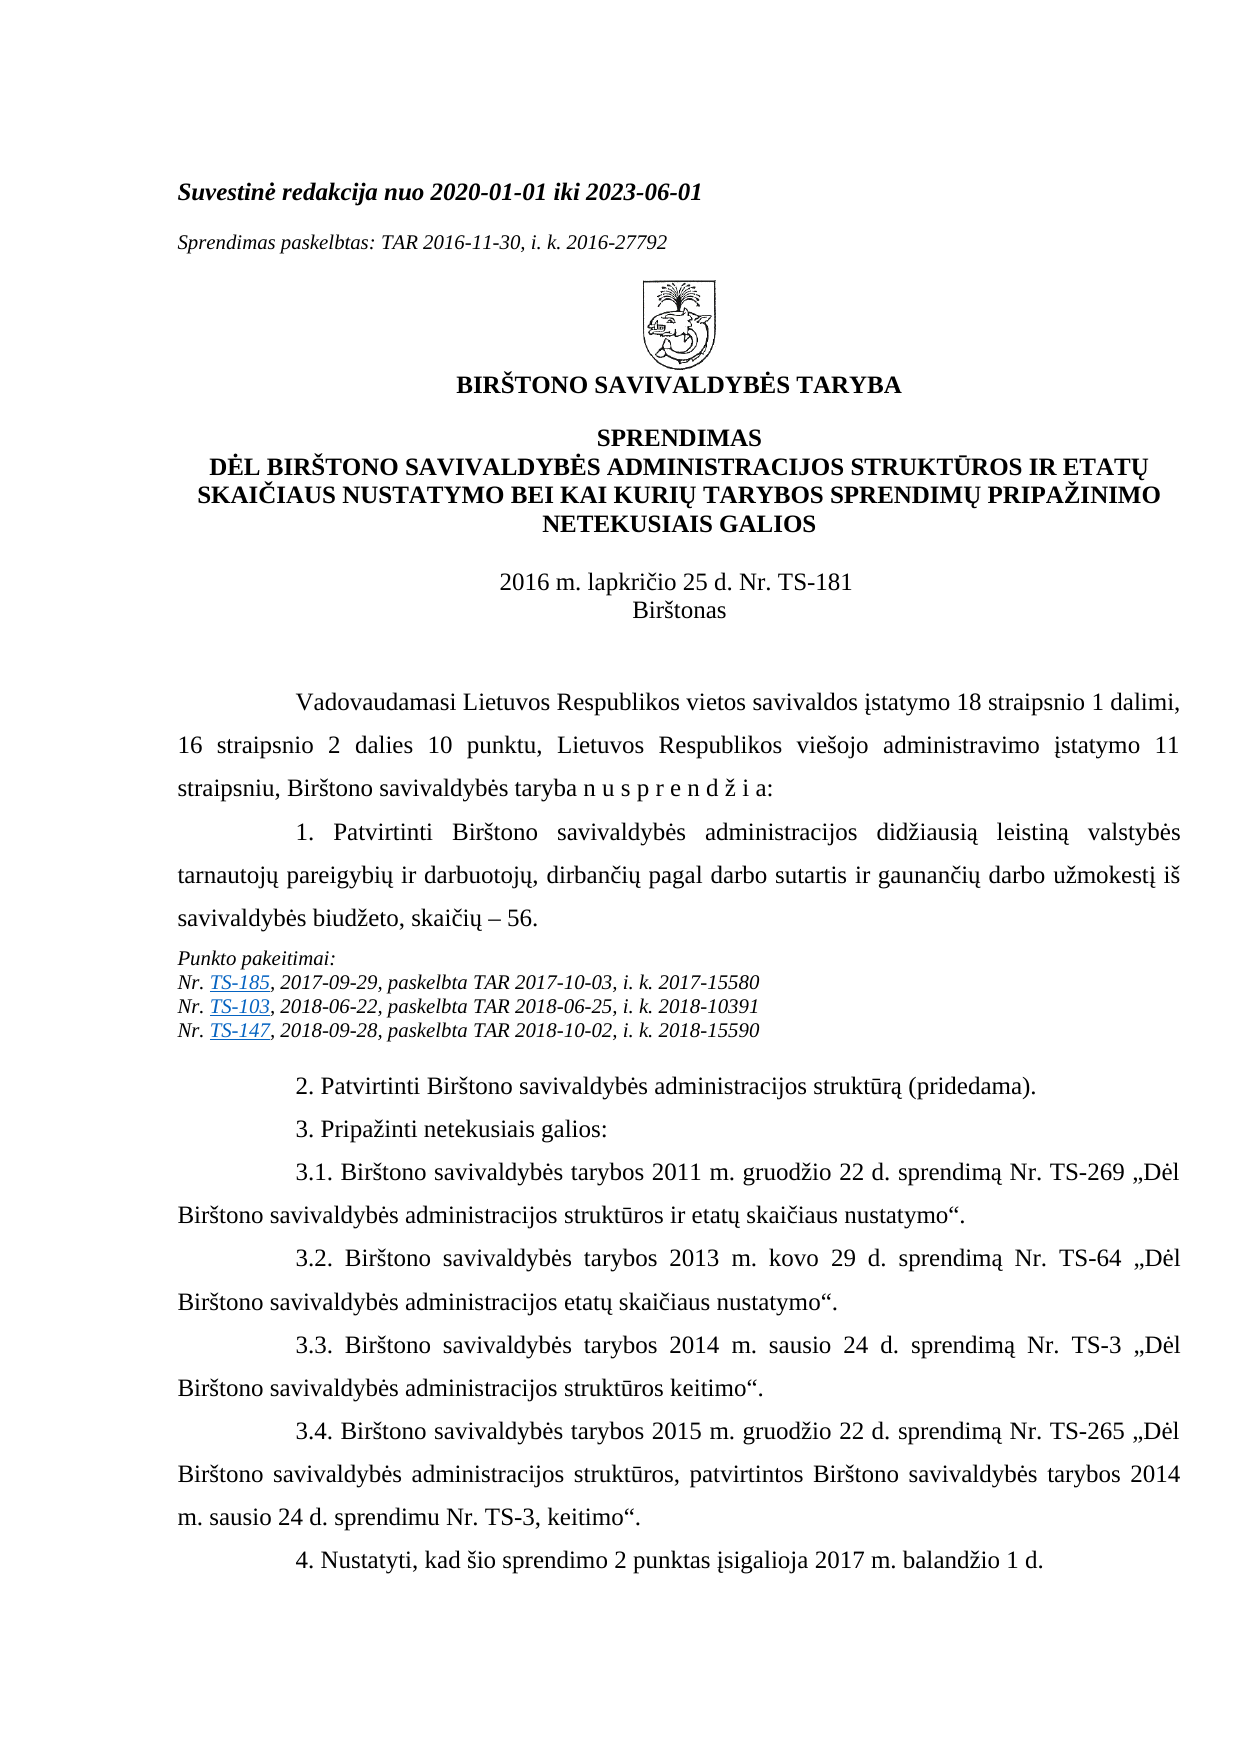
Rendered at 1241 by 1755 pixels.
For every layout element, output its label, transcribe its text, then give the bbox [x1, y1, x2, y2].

text 2. Patvirtinti Birštono savivaldybės administracijos struktūrą (pridedama). [177, 1071, 1181, 1100]
text Punkto pakeitimai: [177, 946, 1181, 970]
text Suvestinė redakcija nuo 2020-01-01 iki 2023-06-01 [177, 177, 1181, 206]
text 3. Pripažinti netekusiais galios: [177, 1114, 1181, 1143]
subtitle BIRŠTONO SAVIVALDYBĖS TARYBA [177, 370, 1181, 399]
text 2016 m. lapkričio 25 d. Nr. TS-181 [177, 567, 1181, 596]
text Birštonas [177, 596, 1181, 624]
text Nr. TS-103, 2018-06-22, paskelbta TAR 2018-06-25, i. k. 2018-10391 [177, 994, 1181, 1018]
text 4. Nustatyti, kad šio sprendimo 2 punktas įsigalioja 2017 m. balandžio 1 d. [177, 1545, 1181, 1574]
text 3.2. Birštono savivaldybės tarybos 2013 m. kovo 29 d. sprendimą Nr. TS-64 „Dėl Birštono savivaldybės administracijos etatų skaičiaus nustatymo“. [177, 1243, 1181, 1315]
text Sprendimas paskelbtas: TAR 2016-11-30, i. k. 2016-27792 [177, 230, 1181, 254]
text 3.3. Birštono savivaldybės tarybos 2014 m. sausio 24 d. sprendimą Nr. TS-3 „Dėl Birštono savivaldybės administracijos struktūros keitimo“. [177, 1330, 1181, 1402]
text DĖL BIRŠTONO SAVIVALDYBĖS ADMINISTRACIJOS STRUKTŪROS IR ETATŲ SKAIČIAUS NUSTATYMO BEI KAI KURIŲ TARYBOS SPRENDIMŲ PRIPAŽINIMO NETEKUSIAIS GALIOS [177, 452, 1181, 538]
text Nr. TS-147, 2018-09-28, paskelbta TAR 2018-10-02, i. k. 2018-15590 [177, 1018, 1181, 1042]
text Nr. TS-185, 2017-09-29, paskelbta TAR 2017-10-03, i. k. 2017-15580 [177, 970, 1181, 994]
text SPRENDIMAS [177, 423, 1181, 452]
text Vadovaudamasi Lietuvos Respublikos vietos savivaldos įstatymo 18 straipsnio 1 dalimi, 16 straipsnio 2 dalies 10 punktu, Lietuvos Respublikos viešojo administravimo įstatymo 11 straipsniu, Birštono savivaldybės taryba n u s p r e n d ž i a: [177, 687, 1181, 802]
text 3.1. Birštono savivaldybės tarybos 2011 m. gruodžio 22 d. sprendimą Nr. TS-269 „Dėl Birštono savivaldybės administracijos struktūros ir etatų skaičiaus nustatymo“. [177, 1157, 1181, 1229]
text 3.4. Birštono savivaldybės tarybos 2015 m. gruodžio 22 d. sprendimą Nr. TS-265 „Dėl Birštono savivaldybės administracijos struktūros, patvirtintos Birštono savivaldybės tarybos 2014 m. sausio 24 d. sprendimu Nr. TS-3, keitimo“. [177, 1416, 1181, 1531]
text 1. Patvirtinti Birštono savivaldybės administracijos didžiausią leistiną valstybės tarnautojų pareigybių ir darbuotojų, dirbančių pagal darbo sutartis ir gaunančių darbo užmokestį iš savivaldybės biudžeto, skaičių – 56. [177, 817, 1181, 932]
